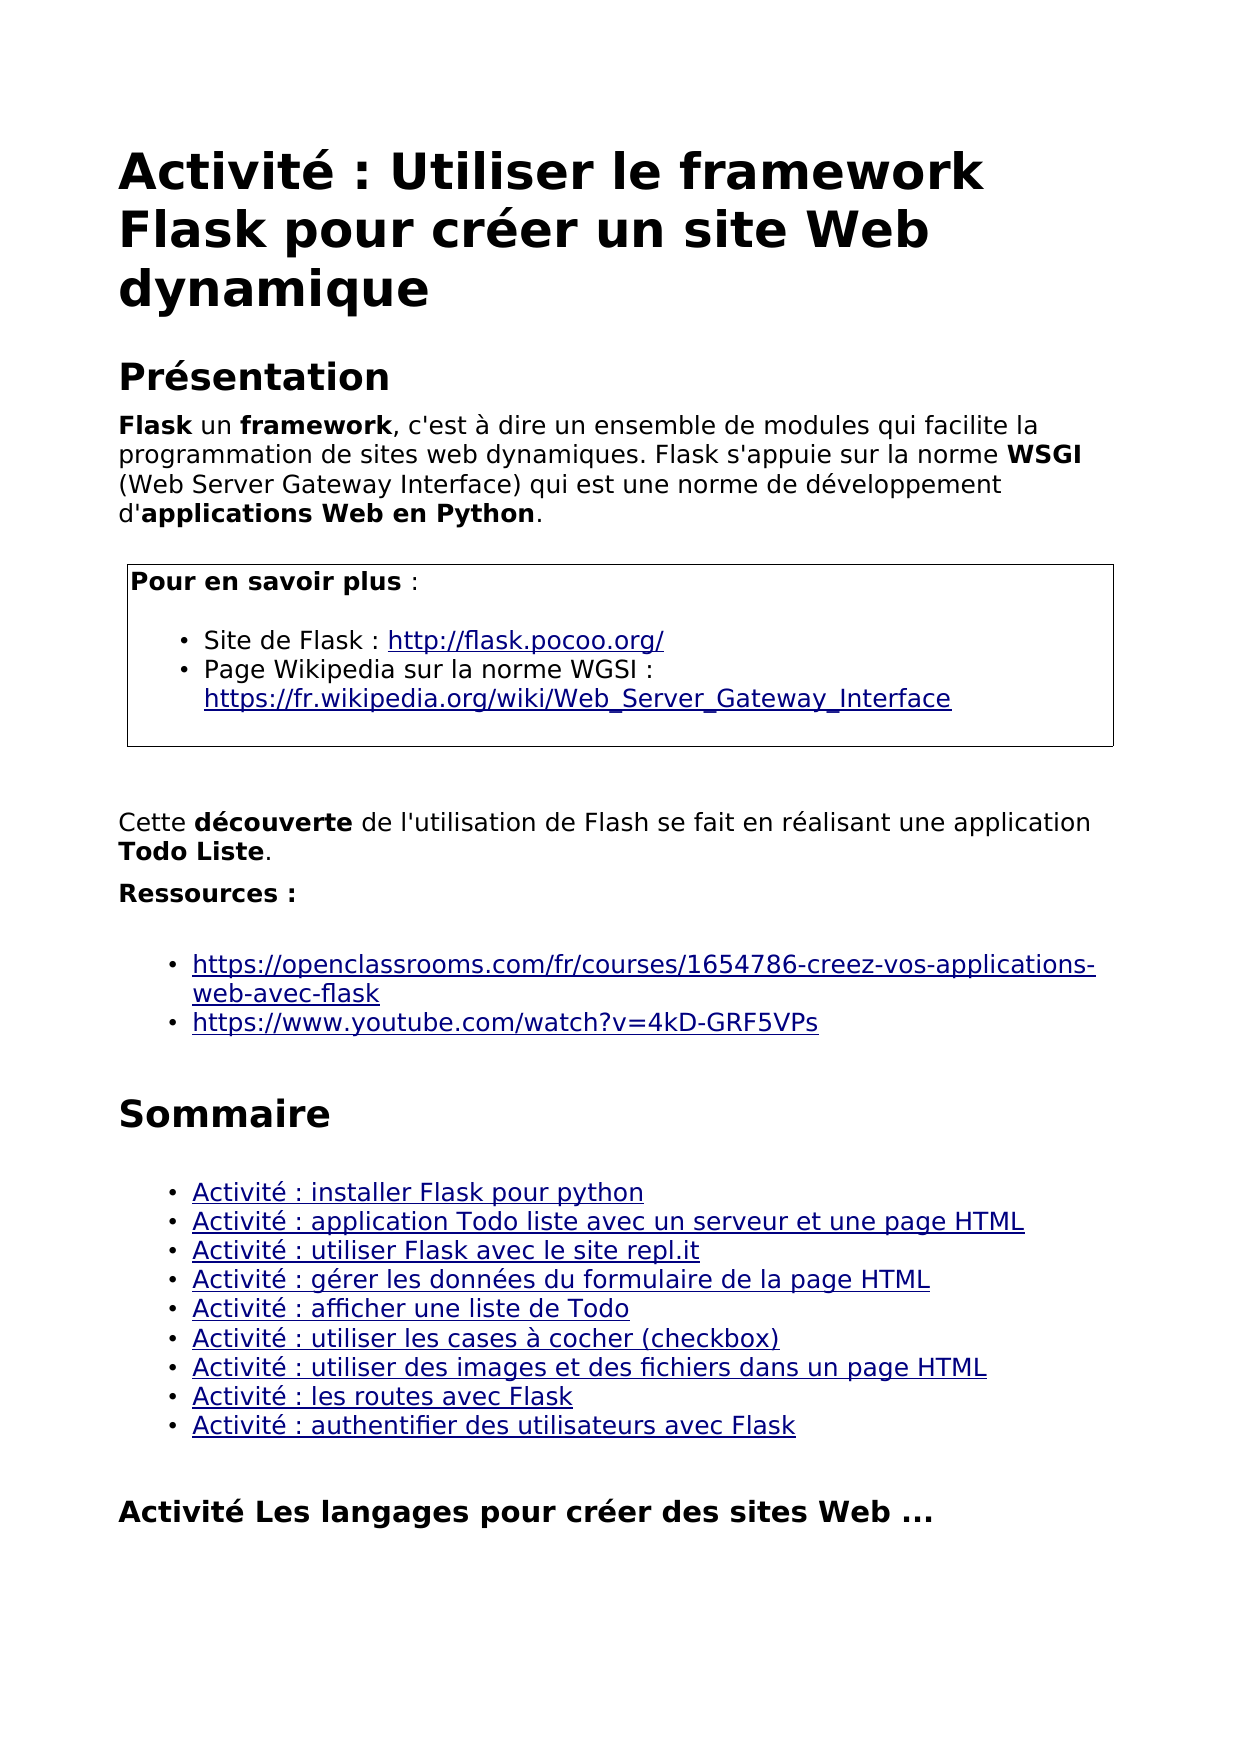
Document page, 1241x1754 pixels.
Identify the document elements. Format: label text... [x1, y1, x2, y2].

table_header Pour en savoir plus : Site de Flask : http://flask.pocoo.org/ Page Wikipedia sur la norme WGSI : https://fr.wikipedia.org/wiki/Web_Server_Gateway_Interface [128, 565, 1113, 746]
list https://openclassrooms.com/fr/courses/1654786-creez-vos-applications-web-avec-flask [177, 950, 1122, 1009]
text Ressources : [118, 879, 1122, 908]
list Activité : afficher une liste de Todo [177, 1294, 1122, 1324]
list Activité : utiliser des images et des fichiers dans un page HTML [177, 1353, 1122, 1382]
list Activité : les routes avec Flask [177, 1382, 1122, 1411]
subtitle Activité Les langages pour créer des sites Web ... [118, 1495, 1122, 1529]
list Activité : authentifier des utilisateurs avec Flask [177, 1411, 1122, 1440]
text Cette découverte de l'utilisation de Flash se fait en réalisant une application Todo Liste. [118, 808, 1122, 867]
list Activité : installer Flask pour python [177, 1178, 1122, 1207]
list Activité : utiliser Flask avec le site repl.it [177, 1236, 1122, 1265]
subtitle Présentation [118, 355, 1122, 399]
list https://www.youtube.com/watch?v=4kD-GRF5VPs [177, 1009, 1122, 1038]
text Flask un framework, c'est à dire un ensemble de modules qui facilite la programmation de sites web dynamiques. Flask s'appuie sur la norme WSGI (Web Server Gateway Interface) qui est une norme de développement d'applications Web en Python. [118, 411, 1122, 528]
list Activité : gérer les données du formulaire de la page HTML [177, 1265, 1122, 1294]
subtitle Sommaire [118, 1092, 1122, 1136]
list Activité : application Todo liste avec un serveur et une page HTML [177, 1207, 1122, 1236]
list Activité : utiliser les cases à cocher (checkbox) [177, 1324, 1122, 1353]
subtitle Activité : Utiliser le framework Flask pour créer un site Web dynamique [118, 143, 1122, 318]
